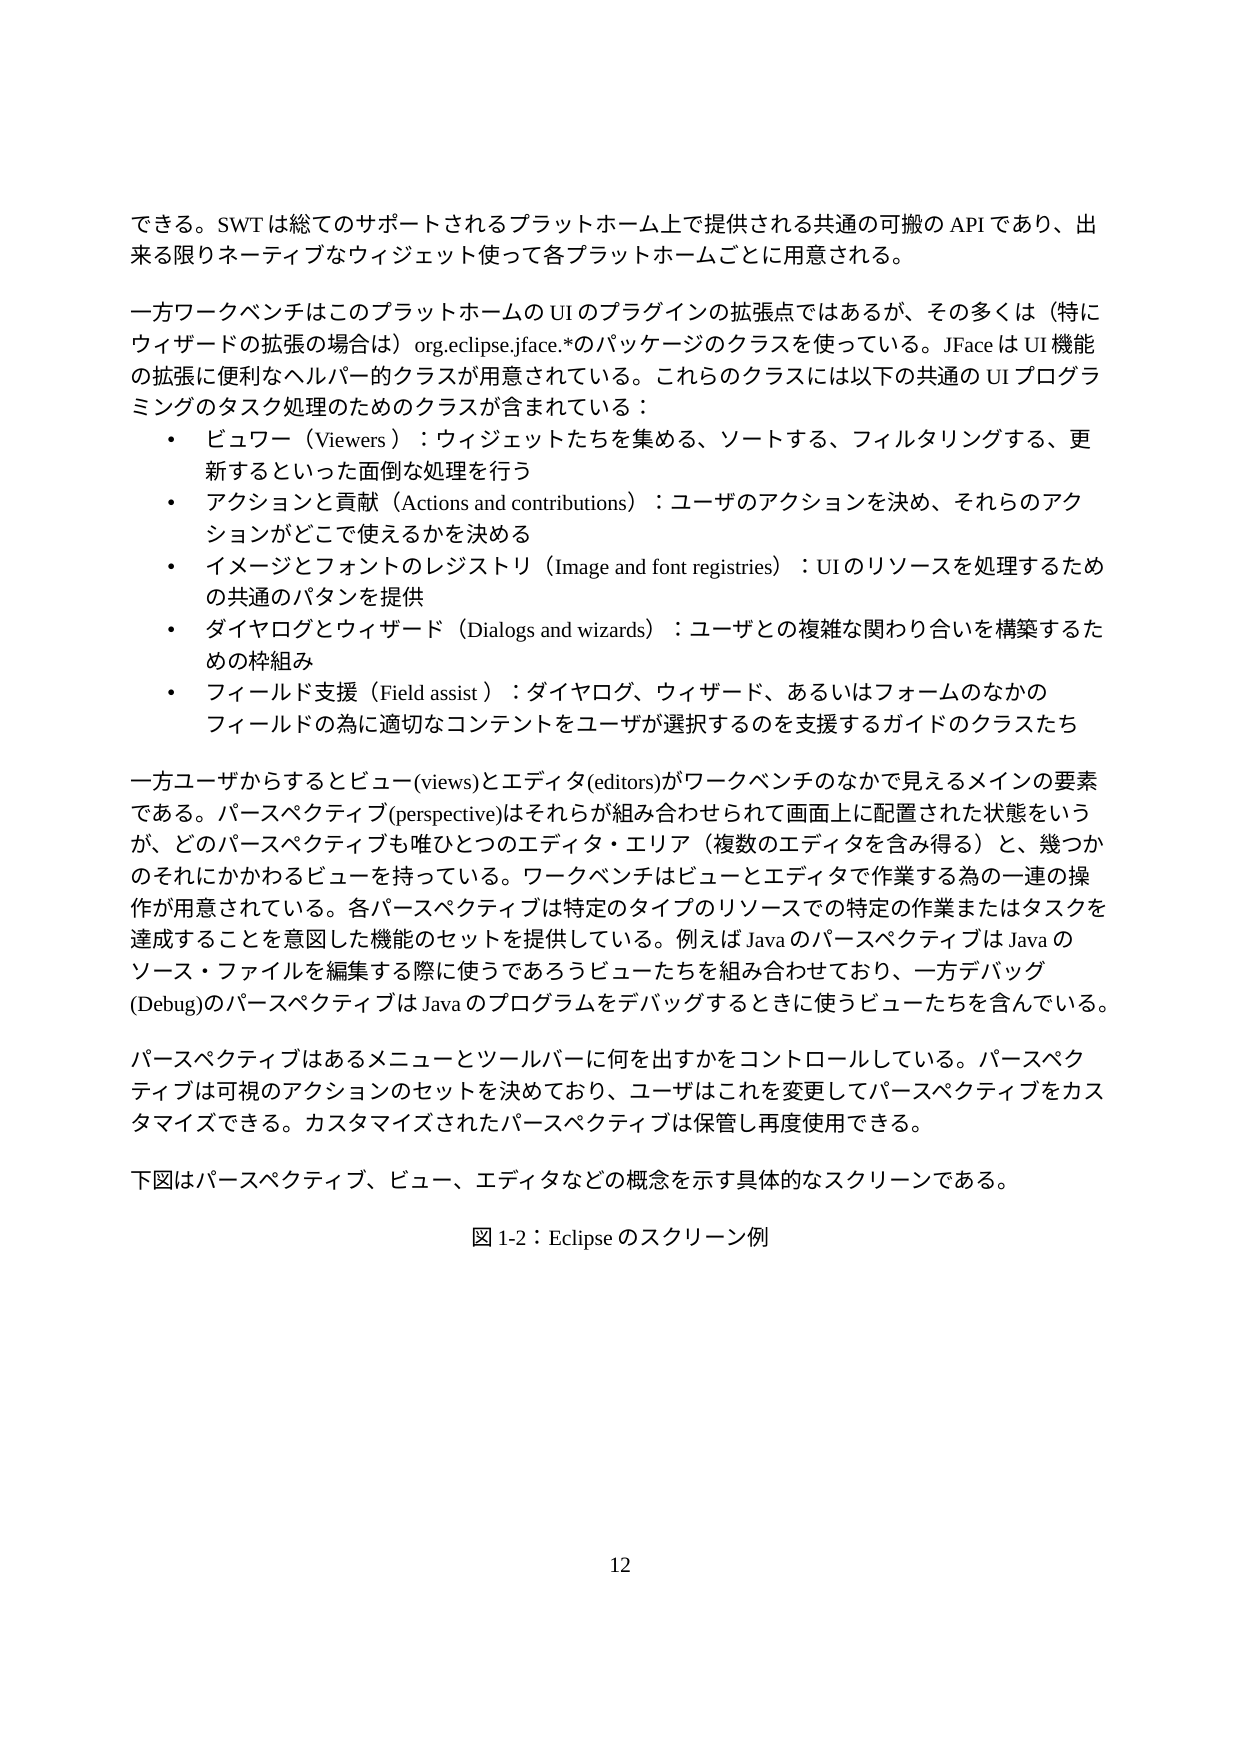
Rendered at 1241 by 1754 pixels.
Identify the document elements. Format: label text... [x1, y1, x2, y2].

list フィールド支援（Field assist ）：ダイヤログ、ウィザード、あるいはフォームのなかのフィールドの為に適切なコンテントをユーザが選択するのを支援するガイドのクラスたち [167, 675, 1110, 739]
text パースペクティブはあるメニューとツールバーに何を出すかをコントロールしている。パースペクティブは可視のアクションのセットを決めており、ユーザはこれを変更してパースペクティブをカスタマイズできる。カスタマイズされたパースペクティブは保管し再度使用できる。 [130, 1042, 1110, 1137]
text できる。SWTは総てのサポートされるプラットホーム上で提供される共通の可搬のAPIであり、出来る限りネーティブなウィジェット使って各プラットホームごとに用意される。 [130, 207, 1110, 270]
text 一方ユーザからするとビュー(views)とエディタ(editors)がワークベンチのなかで見えるメインの要素である。パースペクティブ(perspective)はそれらが組み合わせられて画面上に配置された状態をいうが、どのパースペクティブも唯ひとつのエディタ・エリア（複数のエディタを含み得る）と、幾つかのそれにかかわるビューを持っている。ワークベンチはビューとエディタで作業する為の一連の操作が用意されている。各パースペクティブは特定のタイプのリソースでの特定の作業またはタスクを達成することを意図した機能のセットを提供している。例えばJavaのパースペクティブはJavaのソース・ファイルを編集する際に使うであろうビューたちを組み合わせており、一方デバッグ(Debug)のパースペクティブはJavaのプログラムをデバッグするときに使うビューたちを含んでいる。 [130, 764, 1110, 1017]
text 図1-2：Eclipseのスクリーン例 [130, 1219, 1110, 1251]
text 下図はパースペクティブ、ビュー、エディタなどの概念を示す具体的なスクリーンである。 [130, 1163, 1110, 1194]
list ダイヤログとウィザード（Dialogs and wizards）：ユーザとの複雑な関わり合いを構築するための枠組み [167, 612, 1110, 675]
list ビュワー（Viewers ）：ウィジェットたちを集める、ソートする、フィルタリングする、更新するといった面倒な処理を行う [167, 422, 1110, 485]
list イメージとフォントのレジストリ（Image and font registries）：UIのリソースを処理するための共通のパタンを提供 [167, 549, 1110, 612]
text 一方ワークベンチはこのプラットホームのUIのプラグインの拡張点ではあるが、その多くは（特にウィザードの拡張の場合は）org.eclipse.jface.*のパッケージのクラスを使っている。JFaceはUI機能の拡張に便利なヘルパー的クラスが用意されている。これらのクラスには以下の共通のUIプログラミングのタスク処理のためのクラスが含まれている： [130, 295, 1110, 422]
list アクションと貢献（Actions and contributions）：ユーザのアクションを決め、それらのアクションがどこで使えるかを決める [167, 485, 1110, 549]
